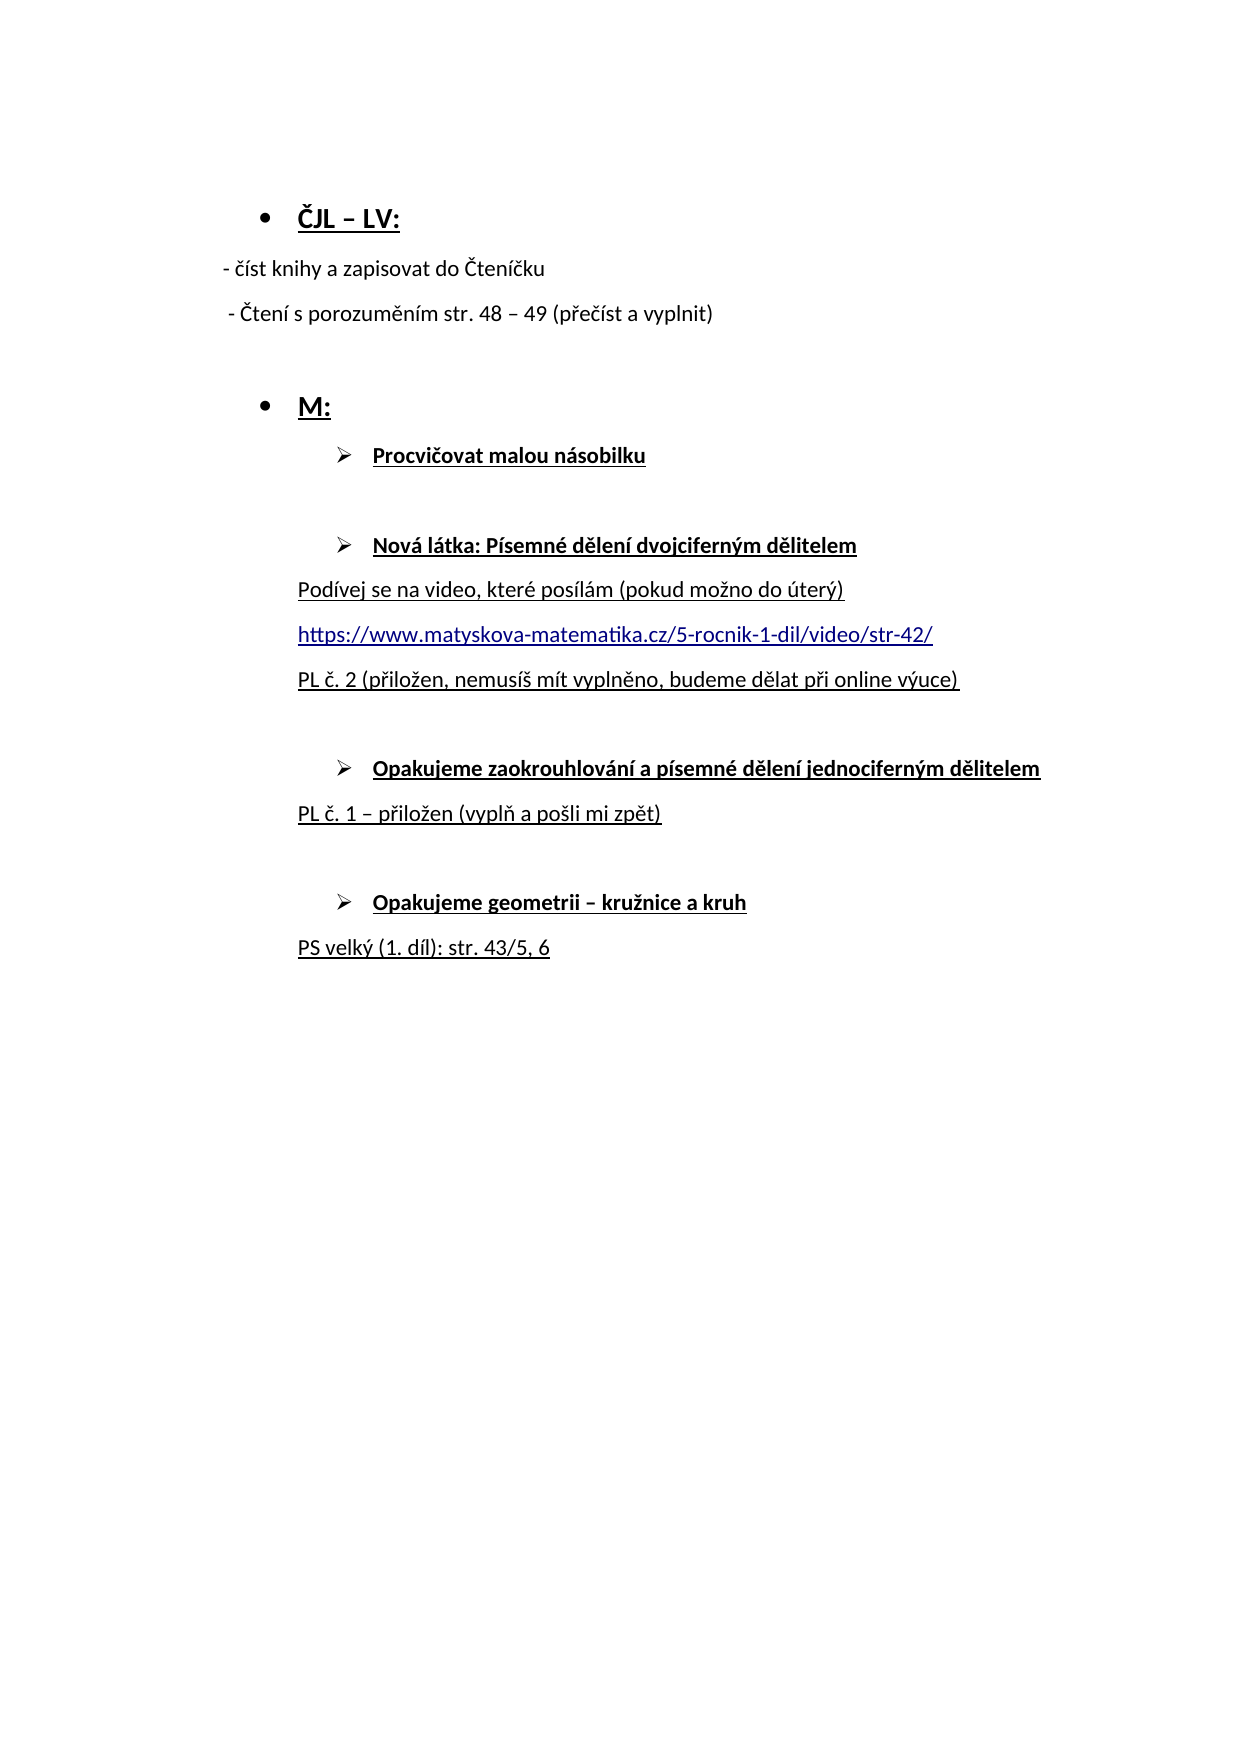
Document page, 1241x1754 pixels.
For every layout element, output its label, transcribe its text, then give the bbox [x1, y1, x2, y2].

list M: [260, 388, 1093, 424]
text PS velký (1. díl): str. 43/5, 6 [298, 933, 1093, 961]
list Opakujeme geometrii – kružnice a kruh [335, 888, 1093, 916]
text PL č. 2 (přiložen, nemusíš mít vyplněno, budeme dělat při online výuce) [298, 665, 1093, 693]
list Opakujeme zaokrouhlování a písemné dělení jednociferným dělitelem [335, 754, 1093, 782]
text https://www.matyskova-matematika.cz/5-rocnik-1-dil/video/str-42/ [298, 620, 1093, 648]
list Nová látka: Písemné dělení dvojciferným dělitelem [335, 531, 1093, 559]
list ČJL – LV: [260, 201, 1093, 236]
text Podívej se na video, které posílám (pokud možno do úterý) [298, 576, 1093, 604]
list Procvičovat malou násobilku [335, 442, 1093, 469]
text - Čtení s porozuměním str. 48 – 49 (přečíst a vyplnit) [223, 299, 1093, 327]
text - číst knihy a zapisovat do Čteníčku [223, 254, 1093, 282]
text PL č. 1 – přiložen (vyplň a pošli mi zpět) [298, 799, 1093, 827]
